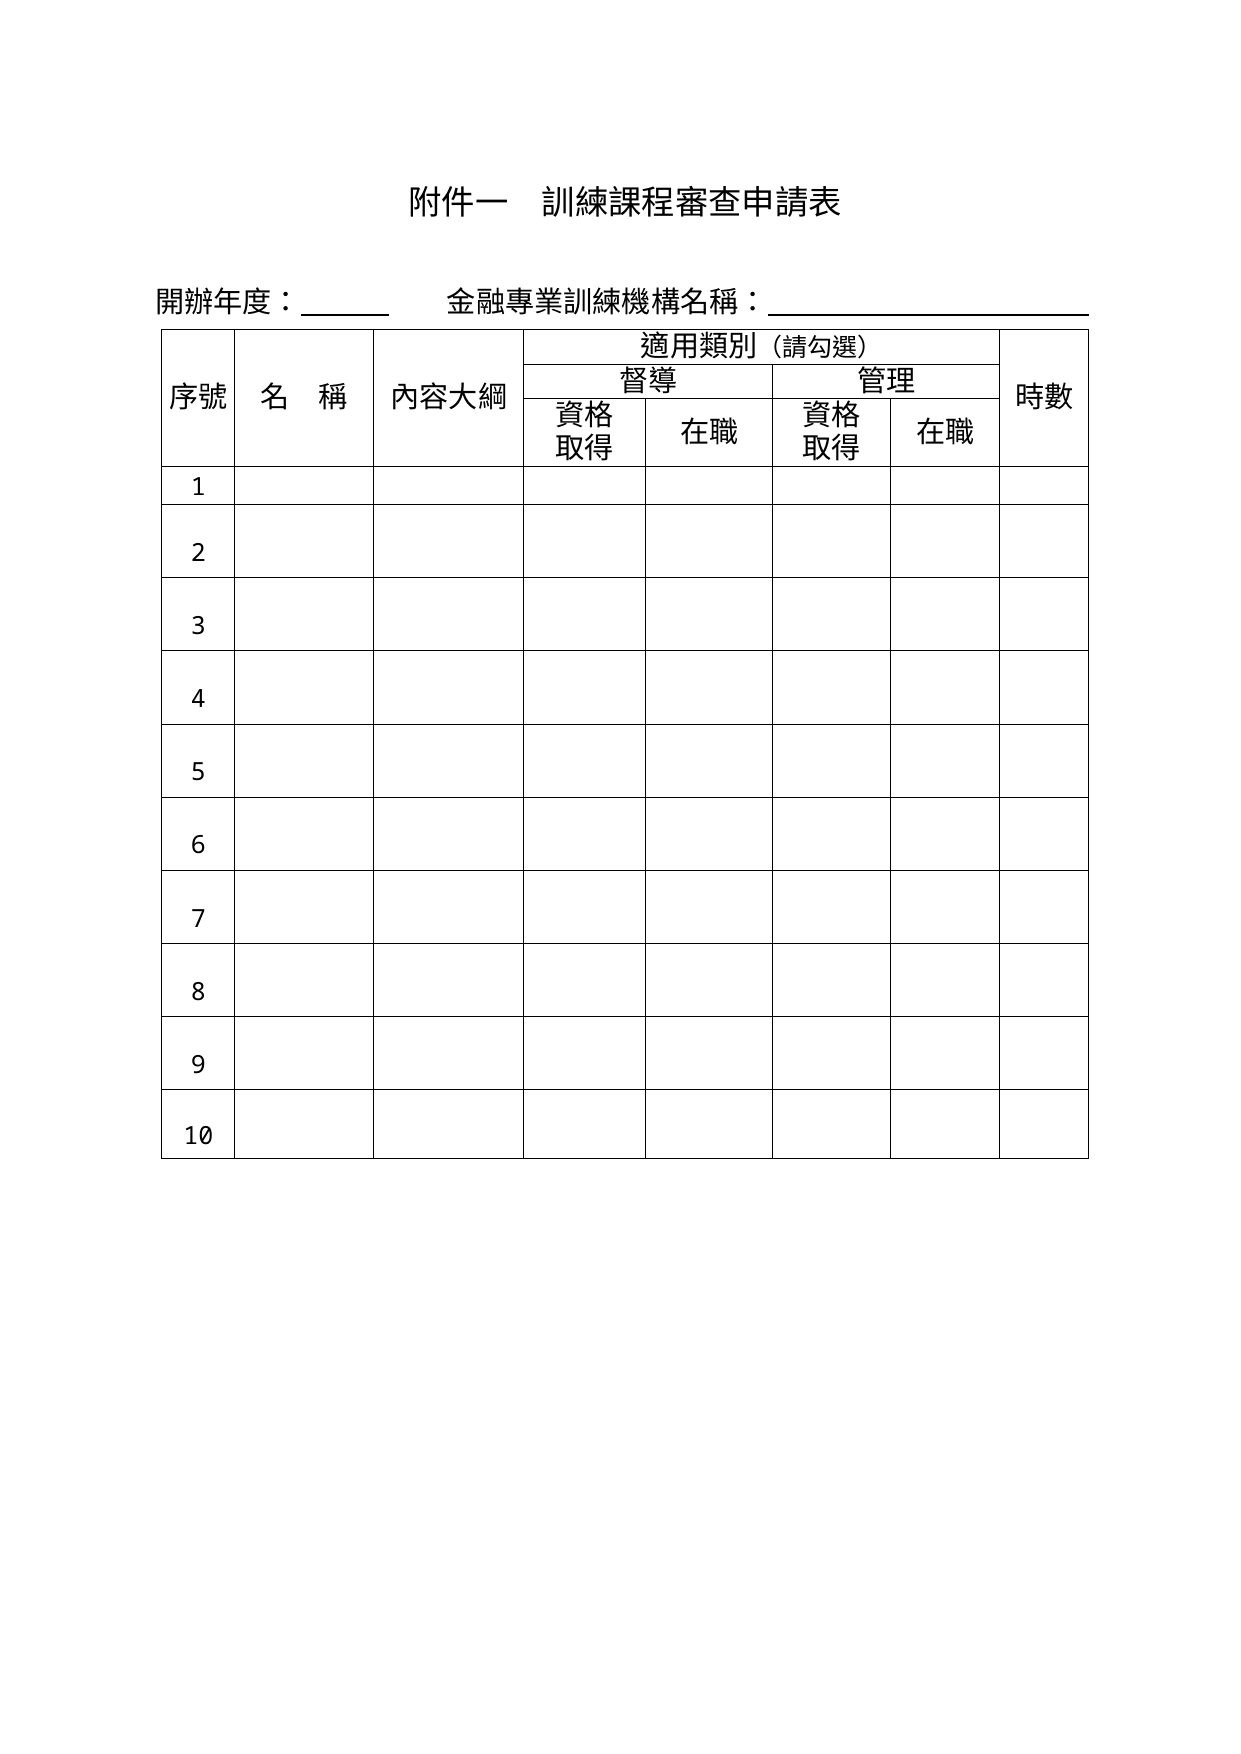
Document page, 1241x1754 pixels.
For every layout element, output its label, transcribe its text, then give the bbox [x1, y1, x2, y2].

table_cell [891, 1017, 999, 1089]
table_cell [646, 1017, 772, 1089]
table_cell [891, 871, 999, 943]
table_cell [374, 1017, 523, 1089]
table_cell [646, 725, 772, 797]
table_cell [773, 467, 890, 504]
table_cell [374, 1090, 523, 1158]
table_cell [524, 725, 645, 797]
table_cell [374, 944, 523, 1016]
table_cell [773, 1017, 890, 1089]
table_cell [646, 578, 772, 650]
table_cell 資格 取得 [524, 399, 645, 466]
table_cell [1000, 725, 1088, 797]
table_cell 5 [162, 725, 234, 797]
table_cell 1 [162, 467, 234, 504]
table_header 名 稱 [235, 330, 373, 466]
table_cell 資格 取得 [773, 399, 890, 466]
table_cell [1000, 798, 1088, 870]
table_cell 4 [162, 651, 234, 723]
table_cell [235, 871, 373, 943]
table_header 序號 [162, 330, 234, 466]
table_cell [524, 798, 645, 870]
table_cell [374, 505, 523, 577]
table_cell [235, 798, 373, 870]
table_cell 7 [162, 871, 234, 943]
table_cell [235, 1090, 373, 1158]
table_cell [1000, 578, 1088, 650]
table_cell [235, 725, 373, 797]
table_cell [891, 725, 999, 797]
table_cell [1000, 1090, 1088, 1158]
table_cell 2 [162, 505, 234, 577]
table_cell [235, 467, 373, 504]
text 附件一 訓練課程審查申請表 [137, 158, 1112, 221]
table_cell [773, 1090, 890, 1158]
table_cell [891, 578, 999, 650]
table_cell [235, 578, 373, 650]
table_cell 9 [162, 1017, 234, 1089]
table_cell [773, 651, 890, 723]
table_cell [524, 651, 645, 723]
table_header 時數 [1000, 330, 1088, 466]
table_cell 10 [162, 1090, 234, 1158]
table_cell [1000, 871, 1088, 943]
table_cell [235, 651, 373, 723]
table_cell [773, 505, 890, 577]
table_cell [1000, 944, 1088, 1016]
table_cell [235, 1017, 373, 1089]
table_cell [891, 1090, 999, 1158]
table_cell [646, 467, 772, 504]
table_cell [1000, 505, 1088, 577]
table_cell 在職 [646, 399, 772, 466]
table_cell [235, 944, 373, 1016]
table_cell [1000, 1017, 1088, 1089]
table_cell [891, 505, 999, 577]
table_cell [891, 467, 999, 504]
table_cell [891, 944, 999, 1016]
table_cell [374, 725, 523, 797]
table_header 內容大綱 [374, 330, 523, 466]
table_cell [374, 798, 523, 870]
table_cell [646, 871, 772, 943]
table_cell [773, 944, 890, 1016]
text 開辦年度： 金融專業訓練機構名稱： [137, 285, 1112, 319]
table_cell [524, 1090, 645, 1158]
table_cell [646, 798, 772, 870]
table_cell [374, 651, 523, 723]
table_cell [524, 467, 645, 504]
table_cell [891, 651, 999, 723]
table_cell [773, 725, 890, 797]
table_cell [524, 871, 645, 943]
table_cell 管理 [773, 365, 999, 398]
table_header 適用類別（請勾選） [524, 330, 999, 363]
table_cell [646, 505, 772, 577]
table_cell [646, 651, 772, 723]
table_cell [773, 578, 890, 650]
table_cell [374, 578, 523, 650]
table_cell 在職 [891, 399, 999, 466]
table_cell [646, 944, 772, 1016]
table_cell 8 [162, 944, 234, 1016]
table_cell [524, 944, 645, 1016]
table_cell [1000, 467, 1088, 504]
table_cell [1000, 651, 1088, 723]
table_cell [773, 871, 890, 943]
table_cell [374, 871, 523, 943]
table_cell 督導 [524, 365, 772, 398]
table_cell [891, 798, 999, 870]
table_cell [646, 1090, 772, 1158]
table_cell [773, 798, 890, 870]
table_cell [524, 505, 645, 577]
table_cell [524, 1017, 645, 1089]
table_cell 3 [162, 578, 234, 650]
table_cell 6 [162, 798, 234, 870]
table_cell [235, 505, 373, 577]
table_cell [374, 467, 523, 504]
table_cell [524, 578, 645, 650]
